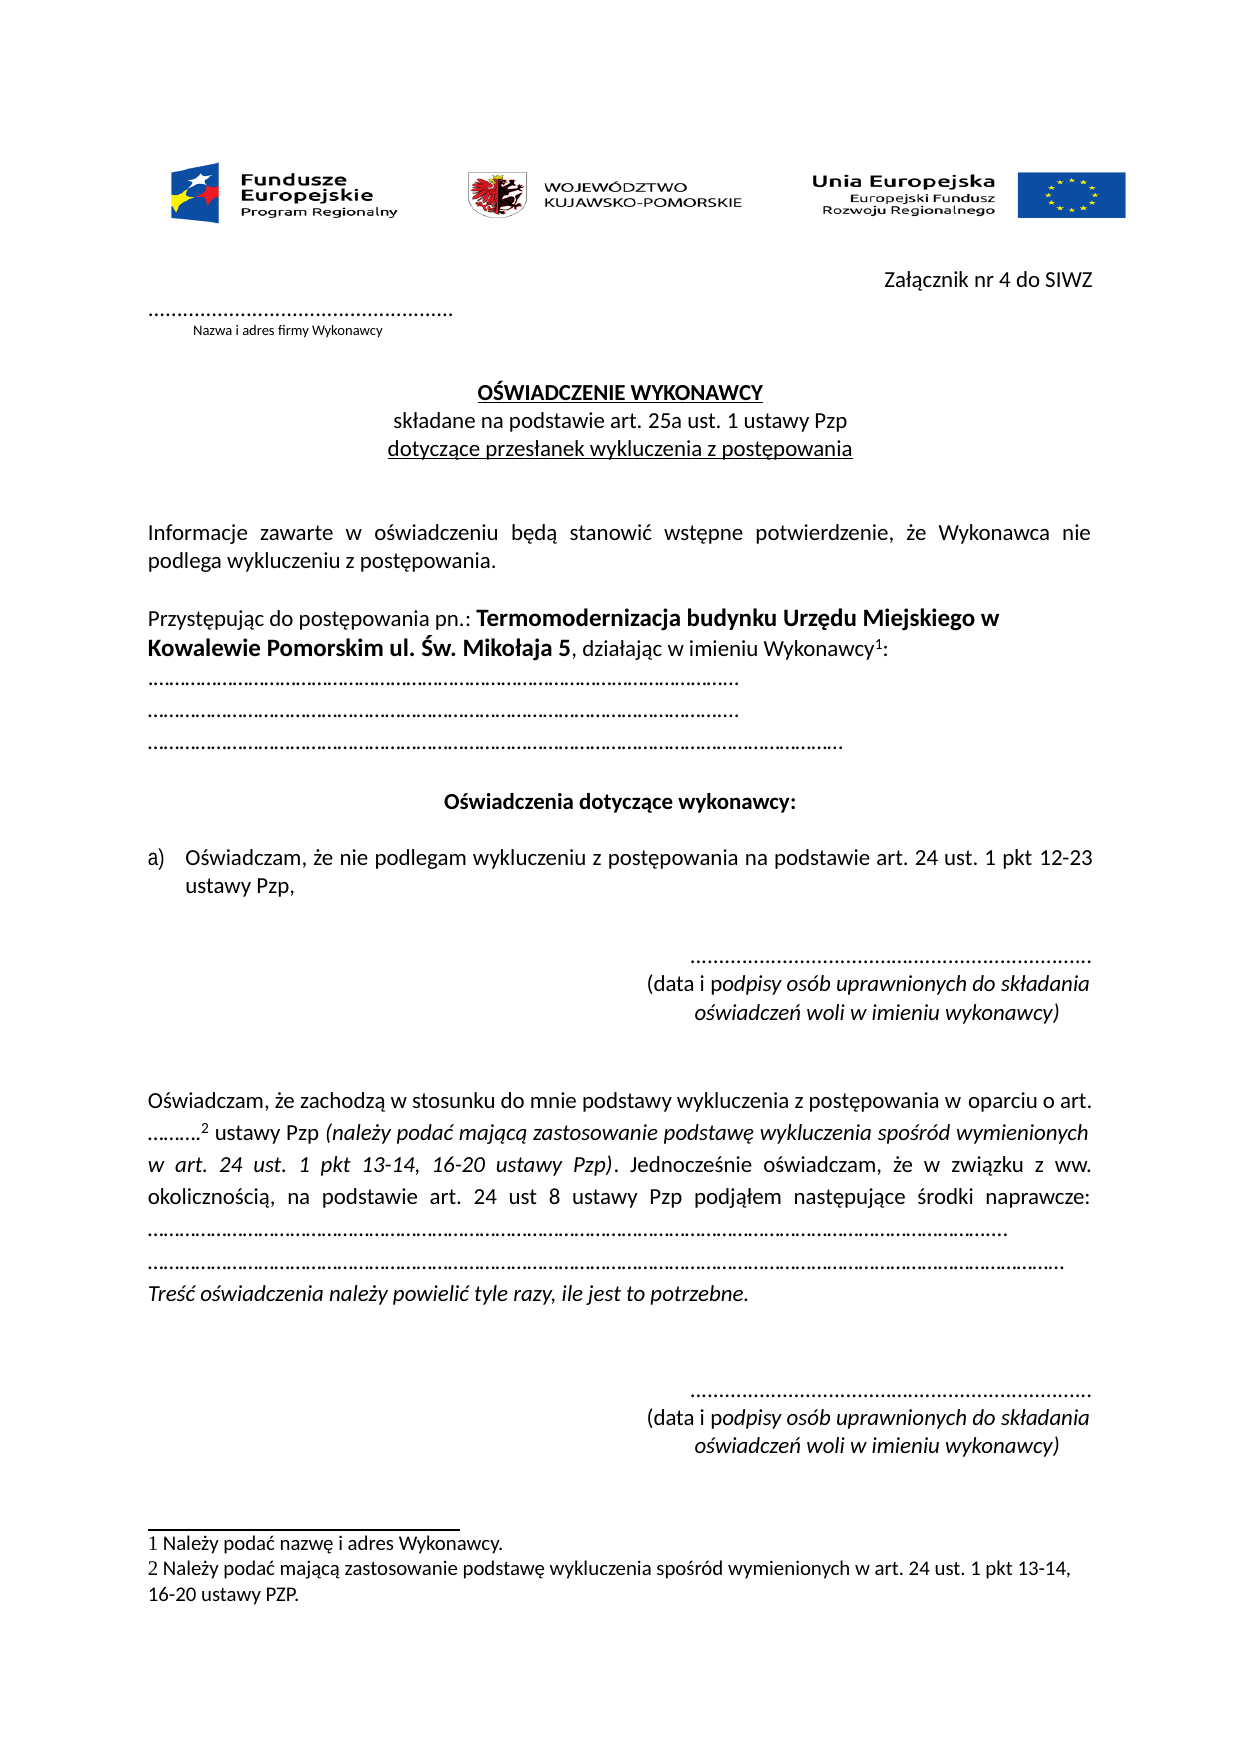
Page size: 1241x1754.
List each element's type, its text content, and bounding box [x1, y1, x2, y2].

text ...................................…................................ [148, 942, 1093, 969]
text Załącznik nr 4 do SIWZ [148, 266, 1093, 294]
text składane na podstawie art. 25a ust. 1 ustawy Pzp [148, 406, 1093, 434]
text Informacje zawarte w oświadczeniu będą stanowić wstępne potwierdzenie, że Wykonawca nie podlega wykluczeniu z postępowania. [148, 518, 1093, 574]
text (data i podpisy osób uprawnionych do składania [148, 969, 1093, 998]
text ..................................................... [148, 294, 1093, 322]
text Oświadczenia dotyczące wykonawcy: [148, 787, 1093, 816]
text oświadczeń woli w imieniu wykonawcy) [148, 998, 1088, 1026]
list Oświadczam, że nie podlegam wykluczeniu z postępowania na podstawie art. 24 ust. 1 pkt 12-23 ustawy Pzp, [148, 843, 1093, 899]
text OŚWIADCZENIE WYKONAWCY [148, 378, 1093, 406]
text Należy podać mającą zastosowanie podstawę wykluczenia spośród wymienionych w art. 24 ust. 1 pkt 13-14, 16-20 ustawy PZP. [148, 1556, 1093, 1606]
text ...................................…................................ [148, 1376, 1093, 1403]
text Przystępując do postępowania pn.: Termomodernizacja budynku Urzędu Miejskiego w Kowalewie Pomorskim ul. Św. Mikołaja 5, działając w imieniu Wykonawcy: [148, 602, 1093, 663]
text Nazwa i adres firmy Wykonawcy [0, 322, 1093, 350]
text oświadczeń woli w imieniu wykonawcy) [148, 1432, 1088, 1459]
text Należy podać nazwę i adres Wykonawcy. [148, 1530, 1093, 1556]
list Treść oświadczenia należy powielić tyle razy, ile jest to potrzebne. [148, 1279, 1093, 1307]
text dotyczące przesłanek wykluczenia z postępowania [148, 434, 1093, 462]
text .………………………………………………………………………………………………...………………………………………………………………………………………………....…………………………………………………………………………………………………………………… [148, 663, 1093, 755]
list Oświadczam, że zachodzą w stosunku do mnie podstawy wykluczenia z postępowania w oparciu o art. ………. ustawy Pzp (należy podać mającą zastosowanie podstawę wykluczenia spośród wymienionych w art. 24 ust. 1 pkt 13-14, 16-20 ustawy Pzp). Jednocześnie oświadczam, że w związku z ww. okolicznością, na podstawie art. 24 ust 8 ustawy Pzp podjąłem następujące środki naprawcze:……………………………………………………………………………………………………………………………………………....………………………………………………………………………………………………………………………………………………………… [148, 1086, 1093, 1275]
text (data i podpisy osób uprawnionych do składania [148, 1403, 1093, 1432]
